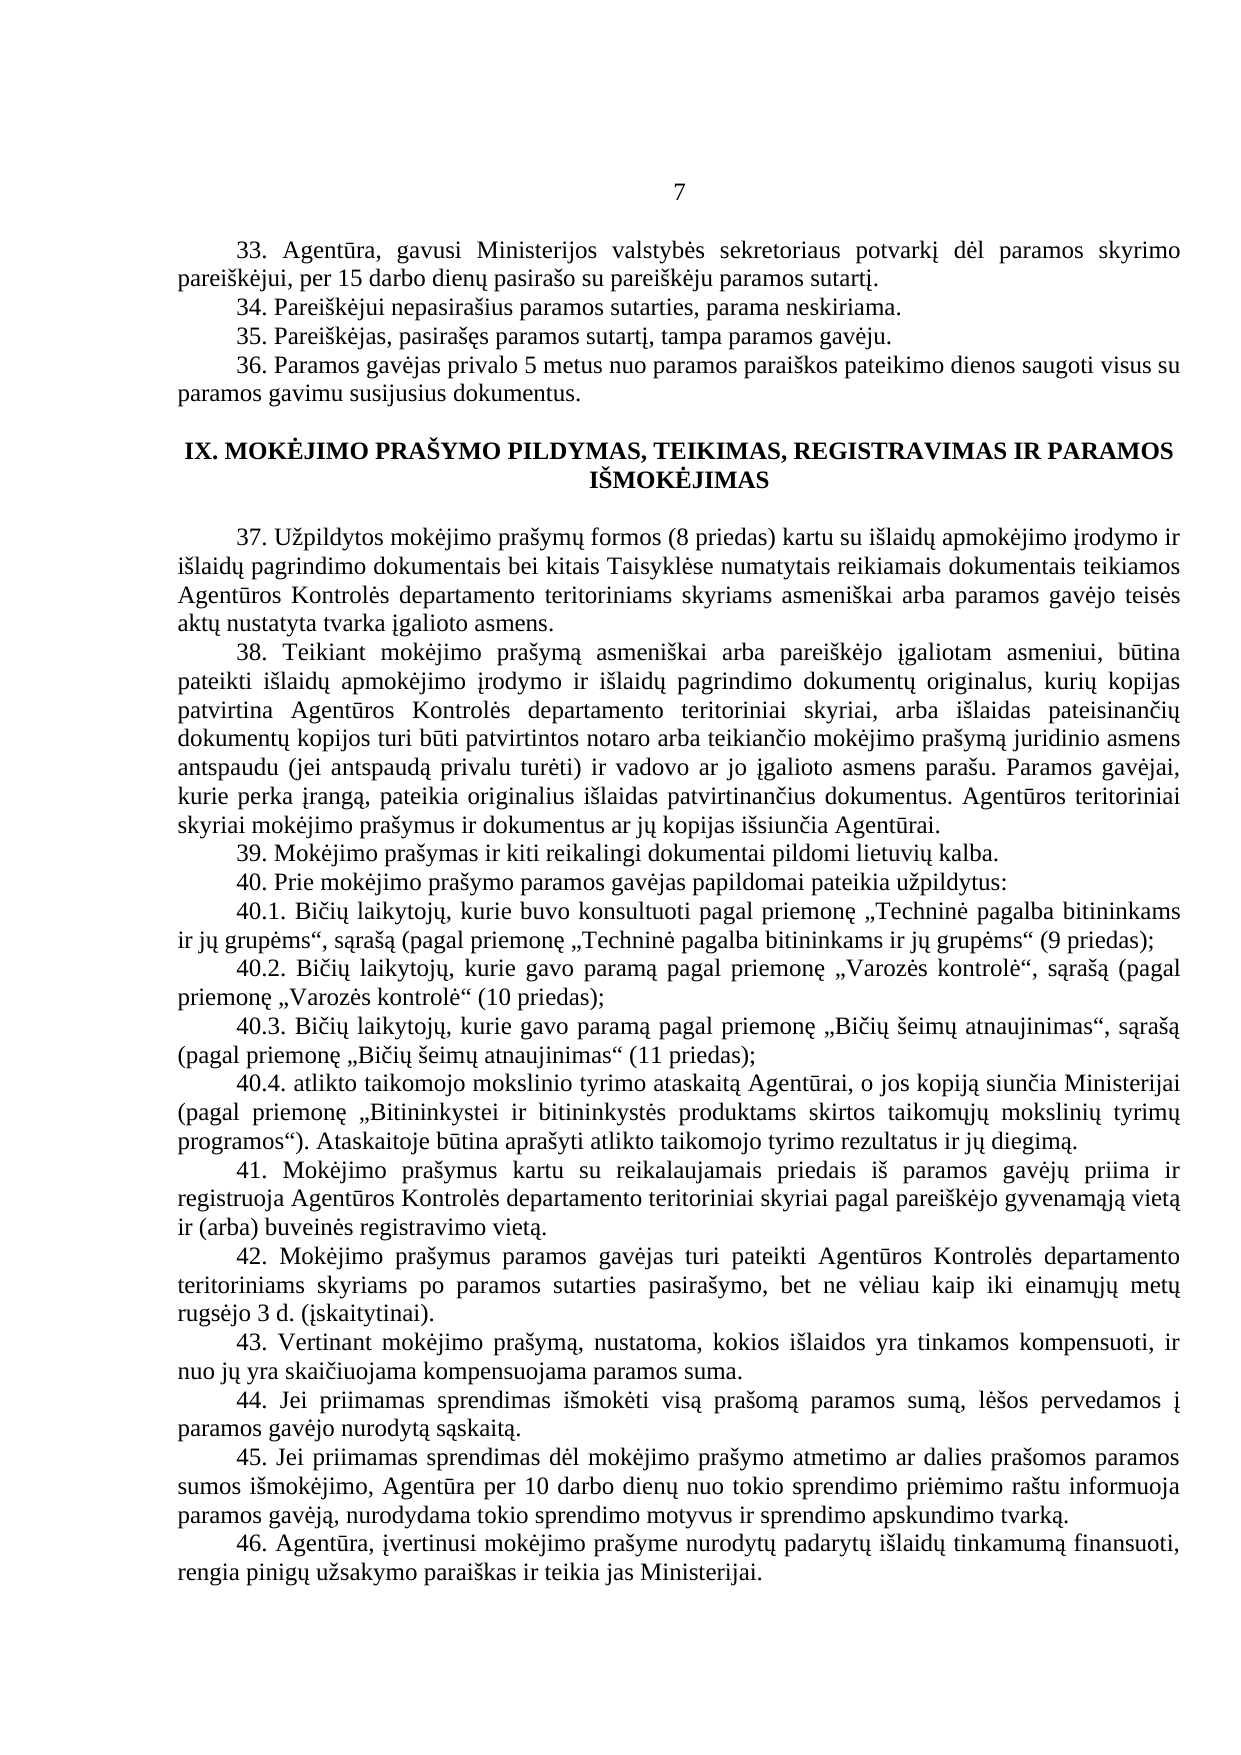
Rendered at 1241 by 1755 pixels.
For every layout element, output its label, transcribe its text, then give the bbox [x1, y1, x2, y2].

text 42. Mokėjimo prašymus paramos gavėjas turi pateikti Agentūros Kontrolės departamento teritoriniams skyriams po paramos sutarties pasirašymo, bet ne vėliau kaip iki einamųjų metų rugsėjo 3 d. (įskaitytinai). [177, 1241, 1181, 1327]
text 40. Prie mokėjimo prašymo paramos gavėjas papildomai pateikia užpildytus: [177, 867, 1181, 896]
text 46. Agentūra, įvertinusi mokėjimo prašyme nurodytų padarytų išlaidų tinkamumą finansuoti, rengia pinigų užsakymo paraiškas ir teikia jas Ministerijai. [177, 1528, 1181, 1586]
text 38. Teikiant mokėjimo prašymą asmeniškai arba pareiškėjo įgaliotam asmeniui, būtina pateikti išlaidų apmokėjimo įrodymo ir išlaidų pagrindimo dokumentų originalus, kurių kopijas patvirtina Agentūros Kontrolės departamento teritoriniai skyriai, arba išlaidas pateisinančių dokumentų kopijos turi būti patvirtintos notaro arba teikiančio mokėjimo prašymą juridinio asmens antspaudu (jei antspaudą privalu turėti) ir vadovo ar jo įgalioto asmens parašu. Paramos gavėjai, kurie perka įrangą, pateikia originalius išlaidas patvirtinančius dokumentus. Agentūros teritoriniai skyriai mokėjimo prašymus ir dokumentus ar jų kopijas išsiunčia Agentūrai. [177, 637, 1181, 838]
text 40.4. atlikto taikomojo mokslinio tyrimo ataskaitą Agentūrai, o jos kopiją siunčia Ministerijai (pagal priemonę „Bitininkystei ir bitininkystės produktams skirtos taikomųjų mokslinių tyrimų programos“). Ataskaitoje būtina aprašyti atlikto taikomojo tyrimo rezultatus ir jų diegimą. [177, 1068, 1181, 1155]
text IX. MOKĖJIMO PRAŠYMO PILDYMAS, TEIKIMAS, REGISTRAVIMAS IR PARAMOS IŠMOKĖJIMAS [177, 436, 1181, 493]
text 40.3. Bičių laikytojų, kurie gavo paramą pagal priemonę „Bičių šeimų atnaujinimas“, sąrašą (pagal priemonę „Bičių šeimų atnaujinimas“ (11 priedas); [177, 1011, 1181, 1068]
text 40.2. Bičių laikytojų, kurie gavo paramą pagal priemonę „Varozės kontrolė“, sąrašą (pagal priemonę „Varozės kontrolė“ (10 priedas); [177, 953, 1181, 1011]
text 40.1. Bičių laikytojų, kurie buvo konsultuoti pagal priemonę „Techninė pagalba bitininkams ir jų grupėms“, sąrašą (pagal priemonę „Techninė pagalba bitininkams ir jų grupėms“ (9 priedas); [177, 896, 1181, 953]
text 41. Mokėjimo prašymus kartu su reikalaujamais priedais iš paramos gavėjų priima ir registruoja Agentūros Kontrolės departamento teritoriniai skyriai pagal pareiškėjo gyvenamąją vietą ir (arba) buveinės registravimo vietą. [177, 1155, 1181, 1241]
text 33. Agentūra, gavusi Ministerijos valstybės sekretoriaus potvarkį dėl paramos skyrimo pareiškėjui, per 15 darbo dienų pasirašo su pareiškėju paramos sutartį. [177, 235, 1181, 292]
text 35. Pareiškėjas, pasirašęs paramos sutartį, tampa paramos gavėju. [177, 321, 1181, 350]
text 36. Paramos gavėjas privalo 5 metus nuo paramos paraiškos pateikimo dienos saugoti visus su paramos gavimu susijusius dokumentus. [177, 350, 1181, 407]
text 39. Mokėjimo prašymas ir kiti reikalingi dokumentai pildomi lietuvių kalba. [177, 838, 1181, 867]
text 43. Vertinant mokėjimo prašymą, nustatoma, kokios išlaidos yra tinkamos kompensuoti, ir nuo jų yra skaičiuojama kompensuojama paramos suma. [177, 1327, 1181, 1385]
text 34. Pareiškėjui nepasirašius paramos sutarties, parama neskiriama. [177, 292, 1181, 321]
text 44. Jei priimamas sprendimas išmokėti visą prašomą paramos sumą, lėšos pervedamos į paramos gavėjo nurodytą sąskaitą. [177, 1385, 1181, 1442]
text 45. Jei priimamas sprendimas dėl mokėjimo prašymo atmetimo ar dalies prašomos paramos sumos išmokėjimo, Agentūra per 10 darbo dienų nuo tokio sprendimo priėmimo raštu informuoja paramos gavėją, nurodydama tokio sprendimo motyvus ir sprendimo apskundimo tvarką. [177, 1442, 1181, 1528]
text 37. Užpildytos mokėjimo prašymų formos (8 priedas) kartu su išlaidų apmokėjimo įrodymo ir išlaidų pagrindimo dokumentais bei kitais Taisyklėse numatytais reikiamais dokumentais teikiamos Agentūros Kontrolės departamento teritoriniams skyriams asmeniškai arba paramos gavėjo teisės aktų nustatyta tvarka įgalioto asmens. [177, 522, 1181, 637]
